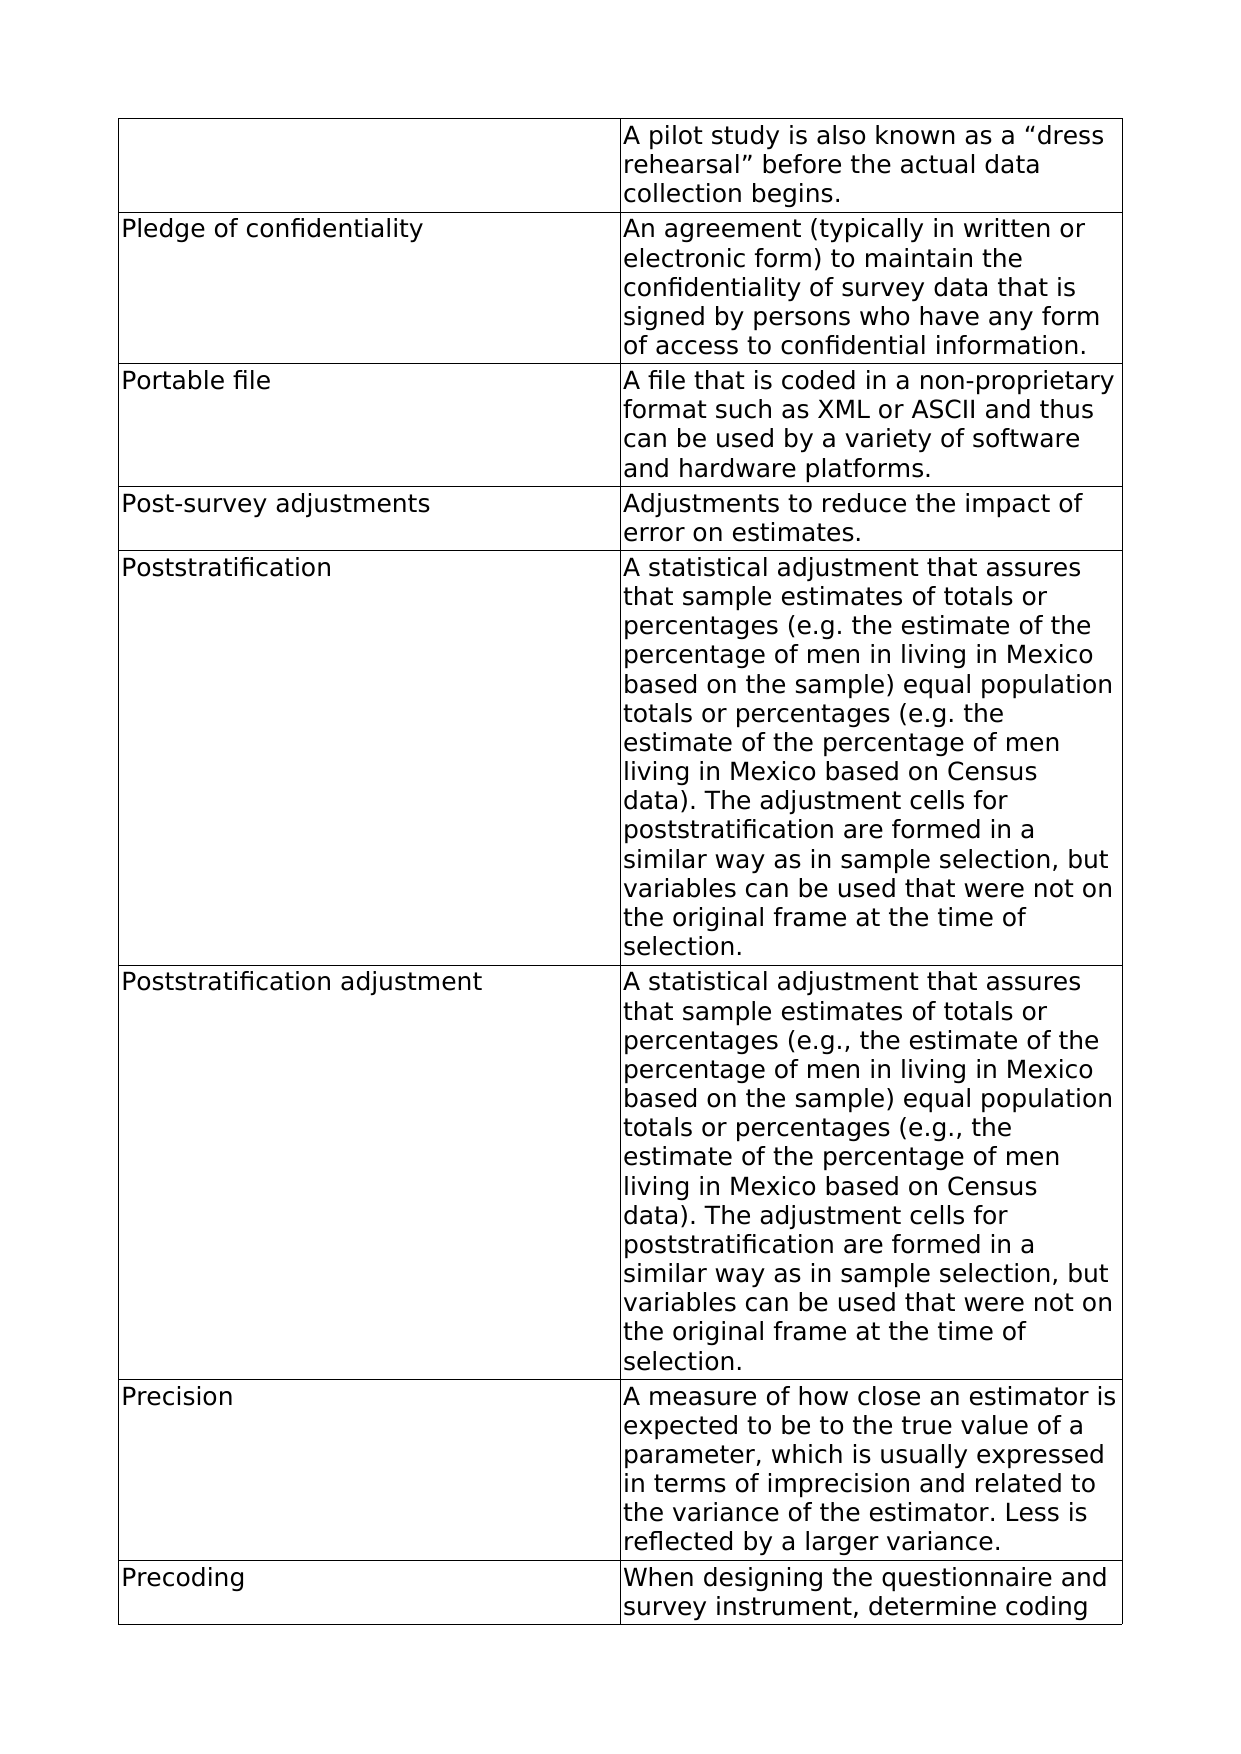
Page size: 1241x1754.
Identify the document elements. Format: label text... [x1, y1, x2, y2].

table_cell Poststratification [119, 551, 620, 964]
table_cell A statistical adjustment that assures that sample estimates of totals or percentages (e.g. the estimate of the percentage of men in living in Mexico based on the sample) equal population totals or percentages (e.g. the estimate of the percentage of men living in Mexico based on Census data). The adjustment cells for poststratification are formed in a similar way as in sample selection, but variables can be used that were not on the original frame at the time of selection. [621, 551, 1122, 964]
table_cell A pilot study is also known as a “dress rehearsal” before the actual data collection begins. [621, 119, 1122, 212]
table_cell A file that is coded in a non-proprietary format such as XML or ASCII and thus can be used by a variety of software and hardware platforms. [621, 364, 1122, 486]
table_cell Portable file [119, 364, 620, 486]
table_cell [119, 119, 620, 212]
table_cell When designing the questionnaire and survey instrument, determine coding [621, 1561, 1122, 1624]
table_cell A statistical adjustment that assures that sample estimates of totals or percentages (e.g., the estimate of the percentage of men in living in Mexico based on the sample) equal population totals or percentages (e.g., the estimate of the percentage of men living in Mexico based on Census data). The adjustment cells for poststratification are formed in a similar way as in sample selection, but variables can be used that were not on the original frame at the time of selection. [621, 966, 1122, 1379]
table_cell Pledge of confidentiality [119, 213, 620, 363]
table_cell Poststratification adjustment [119, 966, 620, 1379]
table_cell Precoding [119, 1561, 620, 1624]
table_cell An agreement (typically in written or electronic form) to maintain the confidentiality of survey data that is signed by persons who have any form of access to confidential information. [621, 213, 1122, 363]
table_cell Adjustments to reduce the impact of error on estimates. [621, 487, 1122, 550]
table_cell Precision [119, 1380, 620, 1560]
table_cell A measure of how close an estimator is expected to be to the true value of a parameter, which is usually expressed in terms of imprecision and related to the variance of the estimator. Less is reflected by a larger variance. [621, 1380, 1122, 1560]
table_cell Post-survey adjustments [119, 487, 620, 550]
